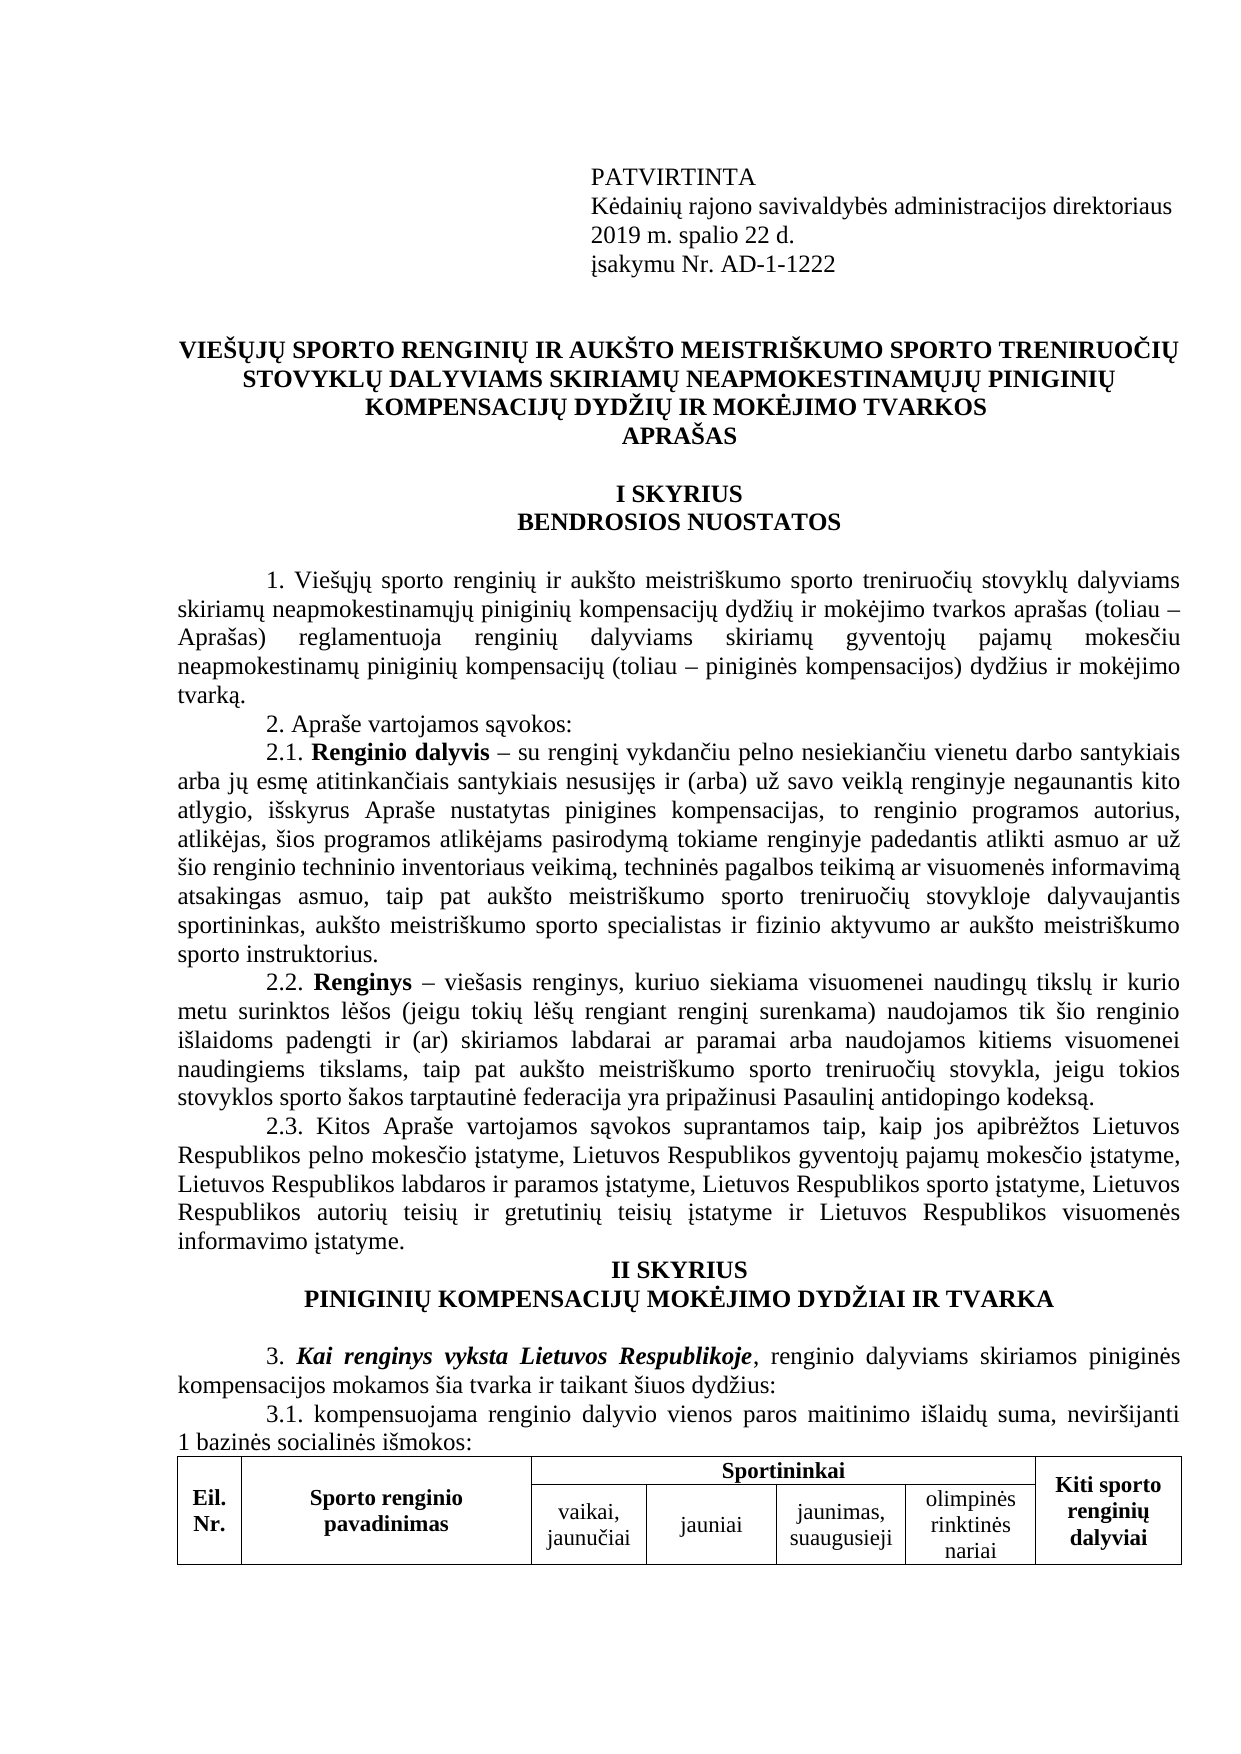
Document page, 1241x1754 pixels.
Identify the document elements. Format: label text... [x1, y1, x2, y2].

text I SKYRIUS [177, 479, 1181, 507]
text 2019 m. spalio 22 d. [177, 220, 1181, 249]
text 3. Kai renginys vyksta Lietuvos Respublikoje, renginio dalyviams skiriamos piniginės kompensacijos mokamos šia tvarka ir taikant šiuos dydžius: [177, 1341, 1181, 1399]
text BENDROSIOS NUOSTATOS [177, 507, 1181, 536]
table_cell jauniai [647, 1485, 776, 1564]
text II SKYRIUS [177, 1255, 1181, 1284]
table_header Sporto renginio pavadinimas [242, 1457, 531, 1564]
text 1. Viešųjų sporto renginių ir aukšto meistriškumo sporto treniruočių stovyklų dalyviams skiriamų neapmokestinamųjų piniginių kompensacijų dydžių ir mokėjimo tvarkos aprašas (toliau – Aprašas) reglamentuoja renginių dalyviams skiriamų gyventojų pajamų mokesčiu neapmokestinamų piniginių kompensacijų (toliau – piniginės kompensacijos) dydžius ir mokėjimo tvarką. [177, 565, 1181, 709]
text Kėdainių rajono savivaldybės administracijos direktoriaus [177, 191, 1181, 220]
text APRAŠAS [177, 421, 1181, 450]
table_cell olimpinės rinktinės nariai [906, 1485, 1035, 1564]
text 2.2. Renginys – viešasis renginys, kuriuo siekiama visuomenei naudingų tikslų ir kurio metu surinktos lėšos (jeigu tokių lėšų rengiant renginį surenkama) naudojamos tik šio renginio išlaidoms padengti ir (ar) skiriamos labdarai ar paramai arba naudojamos kitiems visuomenei naudingiems tikslams, taip pat aukšto meistriškumo sporto treniruočių stovykla, jeigu tokios stovyklos sporto šakos tarptautinė federacija yra pripažinusi Pasaulinį antidopingo kodeksą. [177, 967, 1181, 1111]
text 2.3. Kitos Apraše vartojamos sąvokos suprantamos taip, kaip jos apibrėžtos Lietuvos Respublikos pelno mokesčio įstatyme, Lietuvos Respublikos gyventojų pajamų mokesčio įstatyme, Lietuvos Respublikos labdaros ir paramos įstatyme, Lietuvos Respublikos sporto įstatyme, Lietuvos Respublikos autorių teisių ir gretutinių teisių įstatyme ir Lietuvos Respublikos visuomenės informavimo įstatyme. [177, 1111, 1181, 1255]
table_cell vaikai, jaunučiai [532, 1485, 646, 1564]
text 2.1. Renginio dalyvis – su renginį vykdančiu pelno nesiekiančiu vienetu darbo santykiais arba jų esmę atitinkančiais santykiais nesusijęs ir (arba) už savo veiklą renginyje negaunantis kito atlygio, išskyrus Apraše nustatytas pinigines kompensacijas, to renginio programos autorius, atlikėjas, šios programos atlikėjams pasirodymą tokiame renginyje padedantis atlikti asmuo ar už šio renginio techninio inventoriaus veikimą, techninės pagalbos teikimą ar visuomenės informavimą atsakingas asmuo, taip pat aukšto meistriškumo sporto treniruočių stovykloje dalyvaujantis sportininkas, aukšto meistriškumo sporto specialistas ir fizinio aktyvumo ar aukšto meistriškumo sporto instruktorius. [177, 737, 1181, 967]
table_header Kiti sporto renginių dalyviai [1036, 1457, 1181, 1564]
text VIEŠŲJŲ SPORTO RENGINIŲ IR AUKŠTO MEISTRIŠKUMO SPORTO TRENIRUOČIŲ STOVYKLŲ DALYVIAMS SKIRIAMŲ NEAPMOKESTINAMŲJŲ PINIGINIŲ KOMPENSACIJŲ DYDŽIŲ IR MOKĖJIMO TVARKOS [177, 335, 1181, 421]
text PATVIRTINTA [177, 162, 1181, 191]
text įsakymu Nr. AD-1-1222 [177, 249, 1181, 277]
table_cell jaunimas, suaugusieji [777, 1485, 905, 1564]
text 2. Apraše vartojamos sąvokos: [177, 709, 1181, 737]
table_header Eil. Nr. [178, 1457, 241, 1564]
text PINIGINIŲ KOMPENSACIJŲ MOKĖJIMO DYDŽIAI IR TVARKA [177, 1284, 1181, 1312]
text 3.1. kompensuojama renginio dalyvio vienos paros maitinimo išlaidų suma, neviršijanti 1 bazinės socialinės išmokos: [177, 1399, 1181, 1456]
table_header Sportininkai [532, 1457, 1035, 1483]
